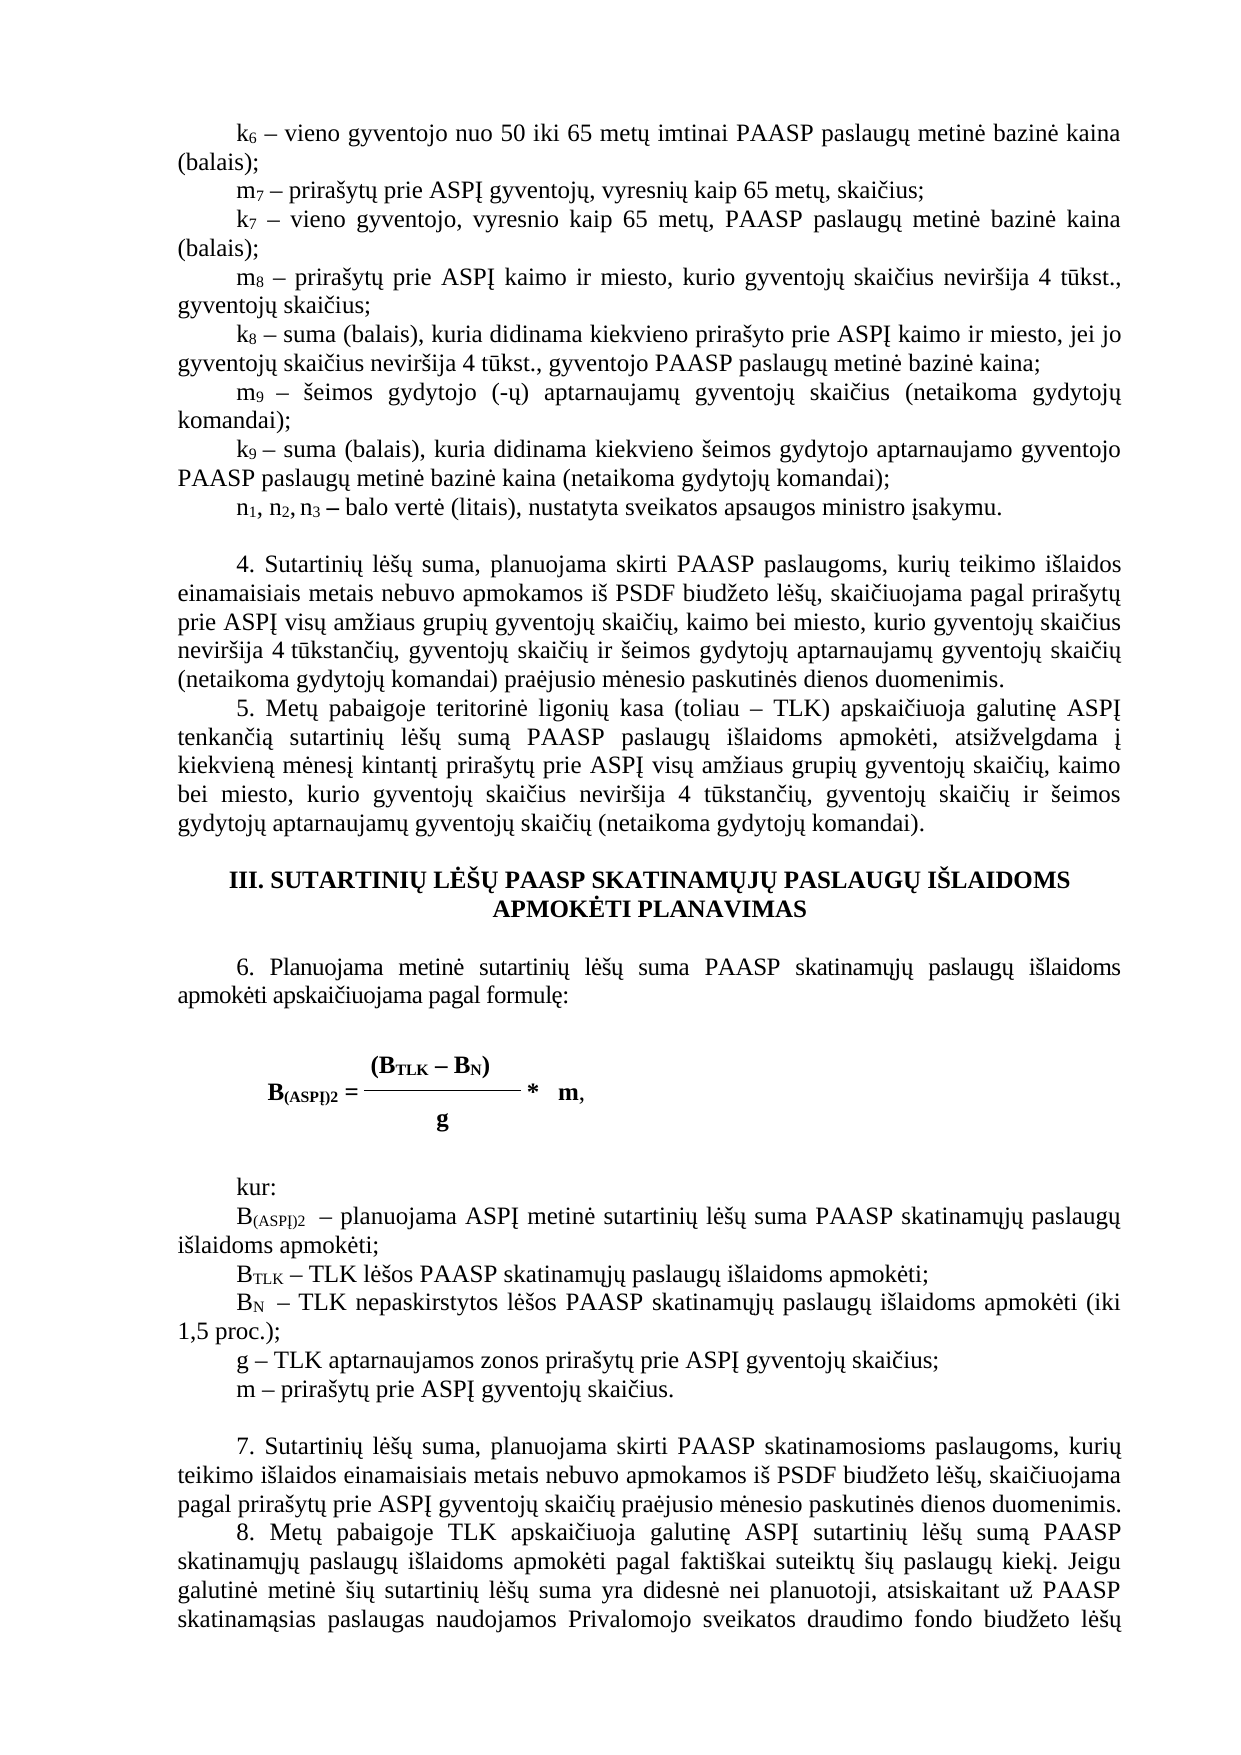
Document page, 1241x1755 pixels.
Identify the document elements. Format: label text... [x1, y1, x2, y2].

text 7. Sutartinių lėšų suma, planuojama skirti PAASP skatinamosioms paslaugoms, kurių teikimo išlaidos einamaisiais metais nebuvo apmokamos iš PSDF biudžeto lėšų, skaičiuojama pagal prirašytų prie ASPĮ gyventojų skaičių praėjusio mėnesio paskutinės dienos duomenimis. [177, 1431, 1122, 1517]
text 8. Metų pabaigoje TLK apskaičiuoja galutinę ASPĮ sutartinių lėšų sumą PAASP skatinamųjų paslaugų išlaidoms apmokėti pagal faktiškai suteiktų šių paslaugų kiekį. Jeigu galutinė metinė šių sutartinių lėšų suma yra didesnė nei planuotoji, atsiskaitant už PAASP skatinamąsias paslaugas naudojamos Privalomojo sveikatos draudimo fondo biudžeto lėšų [177, 1517, 1122, 1632]
table_header B(ASPĮ)2 = [246, 1038, 364, 1144]
table_header (BTLK – BN) [364, 1038, 521, 1090]
text k9 – suma (balais), kuria didinama kiekvieno šeimos gydytojo aptarnaujamo gyventojo PAASP paslaugų metinė bazinė kaina (netaikoma gydytojų komandai); [177, 434, 1122, 492]
table_cell g [364, 1091, 521, 1144]
text 5. Metų pabaigoje teritorinė ligonių kasa (toliau – TLK) apskaičiuoja galutinę ASPĮ tenkančią sutartinių lėšų sumą PAASP paslaugų išlaidoms apmokėti, atsižvelgdama į kiekvieną mėnesį kintantį prirašytų prie ASPĮ visų amžiaus grupių gyventojų skaičių, kaimo bei miesto, kurio gyventojų skaičius neviršija 4 tūkstančių, gyventojų skaičių ir šeimos gydytojų aptarnaujamų gyventojų skaičių (netaikoma gydytojų komandai). [177, 693, 1122, 837]
text 4. Sutartinių lėšų suma, planuojama skirti PAASP paslaugoms, kurių teikimo išlaidos einamaisiais metais nebuvo apmokamos iš PSDF biudžeto lėšų, skaičiuojama pagal prirašytų prie ASPĮ visų amžiaus grupių gyventojų skaičių, kaimo bei miesto, kurio gyventojų skaičius neviršija 4 tūkstančių, gyventojų skaičių ir šeimos gydytojų aptarnaujamų gyventojų skaičių (netaikoma gydytojų komandai) praėjusio mėnesio paskutinės dienos duomenimis. [177, 549, 1122, 693]
text m7 – prirašytų prie ASPĮ gyventojų, vyresnių kaip 65 metų, skaičius; [177, 176, 1122, 204]
text k7 – vieno gyventojo, vyresnio kaip 65 metų, PAASP paslaugų metinė bazinė kaina (balais); [177, 204, 1122, 262]
text g – TLK aptarnaujamos zonos prirašytų prie ASPĮ gyventojų skaičius; [177, 1345, 1122, 1374]
text n1, n2, n3 – balo vertė (litais), nustatyta sveikatos apsaugos ministro įsakymu. [177, 492, 1122, 521]
text m – prirašytų prie ASPĮ gyventojų skaičius. [177, 1374, 1122, 1402]
text BTLK – TLK lėšos PAASP skatinamųjų paslaugų išlaidoms apmokėti; [177, 1259, 1122, 1287]
text 6. Planuojama metinė sutartinių lėšų suma PAASP skatinamųjų paslaugų išlaidoms apmokėti apskaičiuojama pagal formulę: [177, 952, 1122, 1009]
text k8 – suma (balais), kuria didinama kiekvieno prirašyto prie ASPĮ kaimo ir miesto, jei jo gyventojų skaičius neviršija 4 tūkst., gyventojo PAASP paslaugų metinė bazinė kaina; [177, 319, 1122, 377]
text B(ASPĮ)2 – planuojama ASPĮ metinė sutartinių lėšų suma PAASP skatinamųjų paslaugų išlaidoms apmokėti; [177, 1201, 1122, 1259]
text III. SUTARTINIŲ LĖŠŲ PAASP SKATINAMŲJŲ PASLAUGŲ IŠLAIDOMS APMOKĖTI PLANAVIMAS [177, 866, 1122, 923]
text kur: [177, 1172, 1122, 1201]
text m9 – šeimos gydytojo (-ų) aptarnaujamų gyventojų skaičius (netaikoma gydytojų komandai); [177, 377, 1122, 434]
text m8 – prirašytų prie ASPĮ kaimo ir miesto, kurio gyventojų skaičius neviršija 4 tūkst., gyventojų skaičius; [177, 262, 1122, 319]
table_header * m, [521, 1038, 618, 1144]
text BN – TLK nepaskirstytos lėšos PAASP skatinamųjų paslaugų išlaidoms apmokėti (iki 1,5 proc.); [177, 1287, 1122, 1345]
text k6 – vieno gyventojo nuo 50 iki 65 metų imtinai PAASP paslaugų metinė bazinė kaina (balais); [177, 118, 1122, 176]
